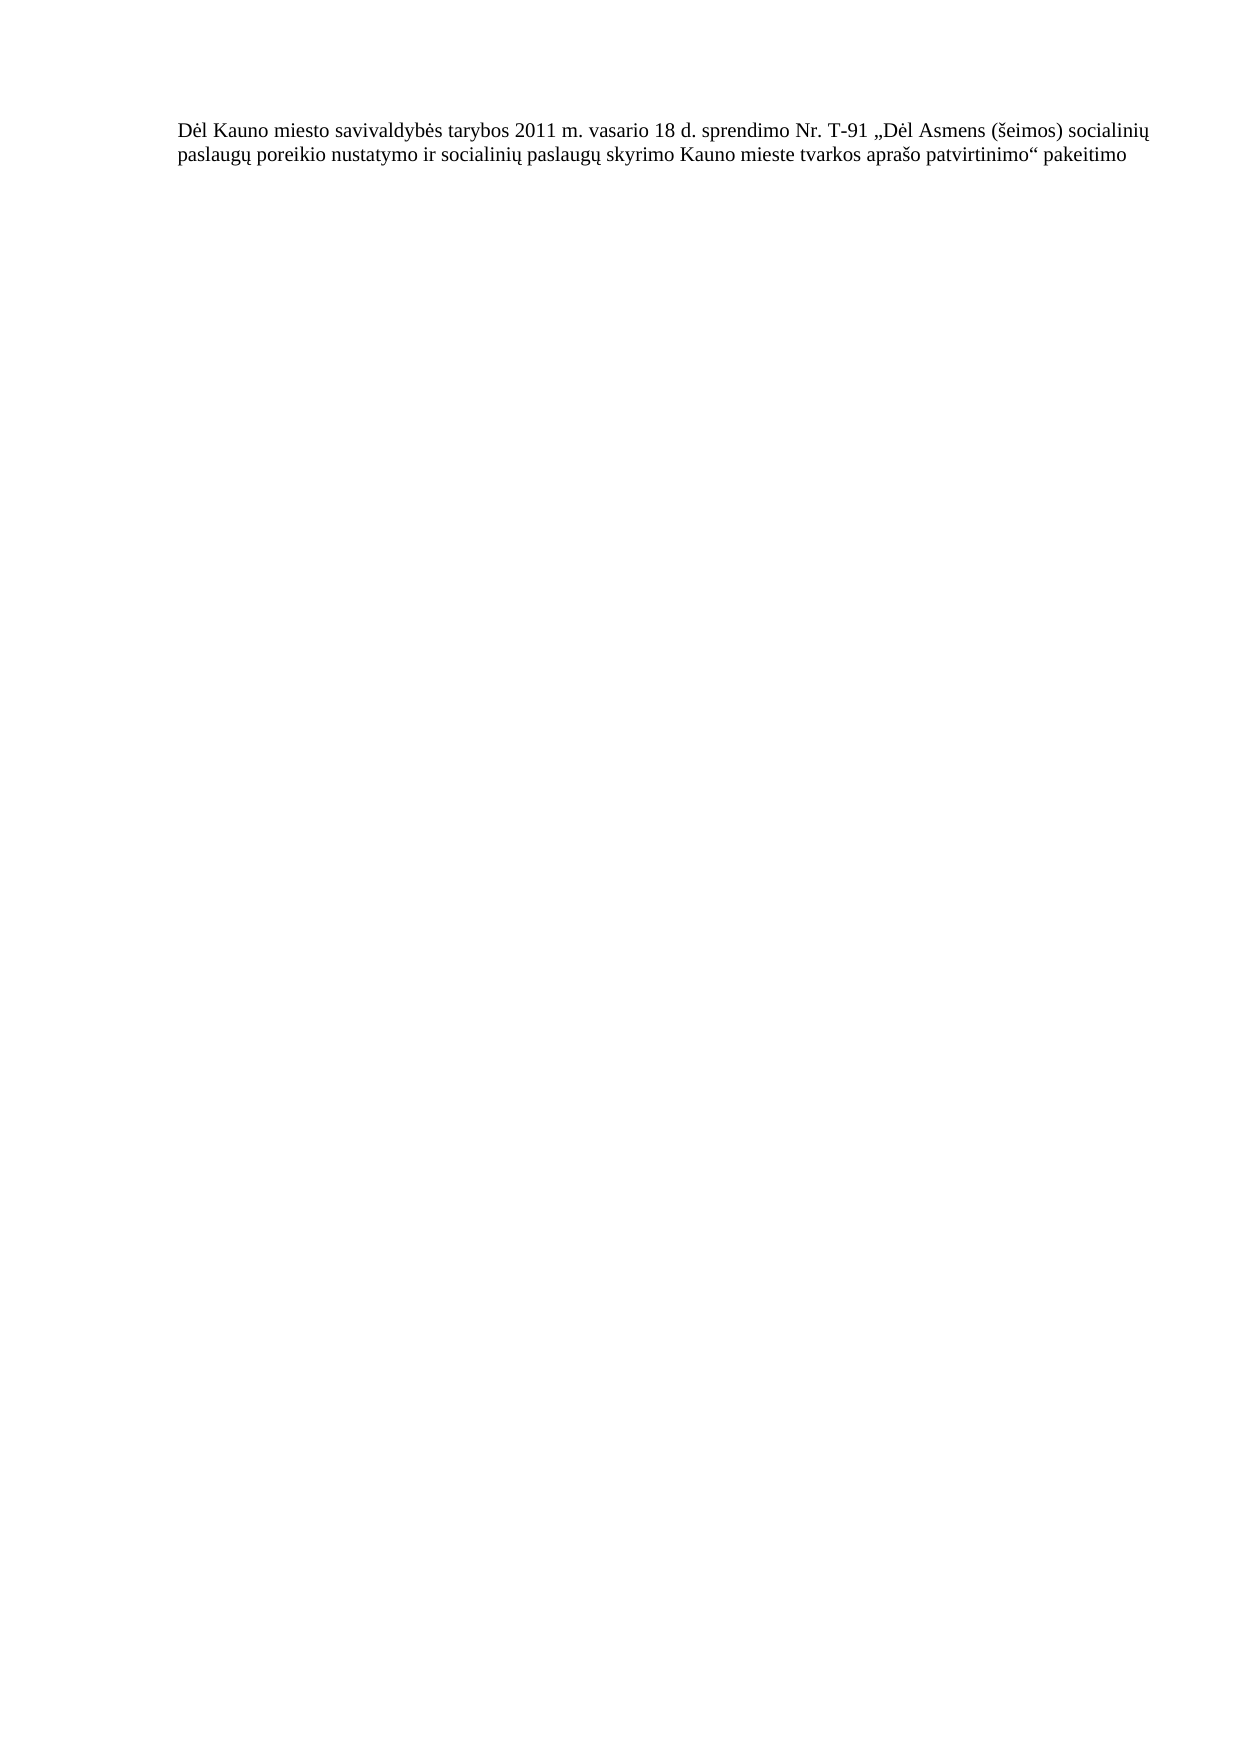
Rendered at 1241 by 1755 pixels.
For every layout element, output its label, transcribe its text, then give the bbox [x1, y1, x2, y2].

text Dėl Kauno miesto savivaldybės tarybos 2011 m. vasario 18 d. sprendimo Nr. T-91 „Dėl Asmens (šeimos) socialinių paslaugų poreikio nustatymo ir socialinių paslaugų skyrimo Kauno mieste tvarkos aprašo patvirtinimo“ pakeitimo [177, 118, 1152, 166]
